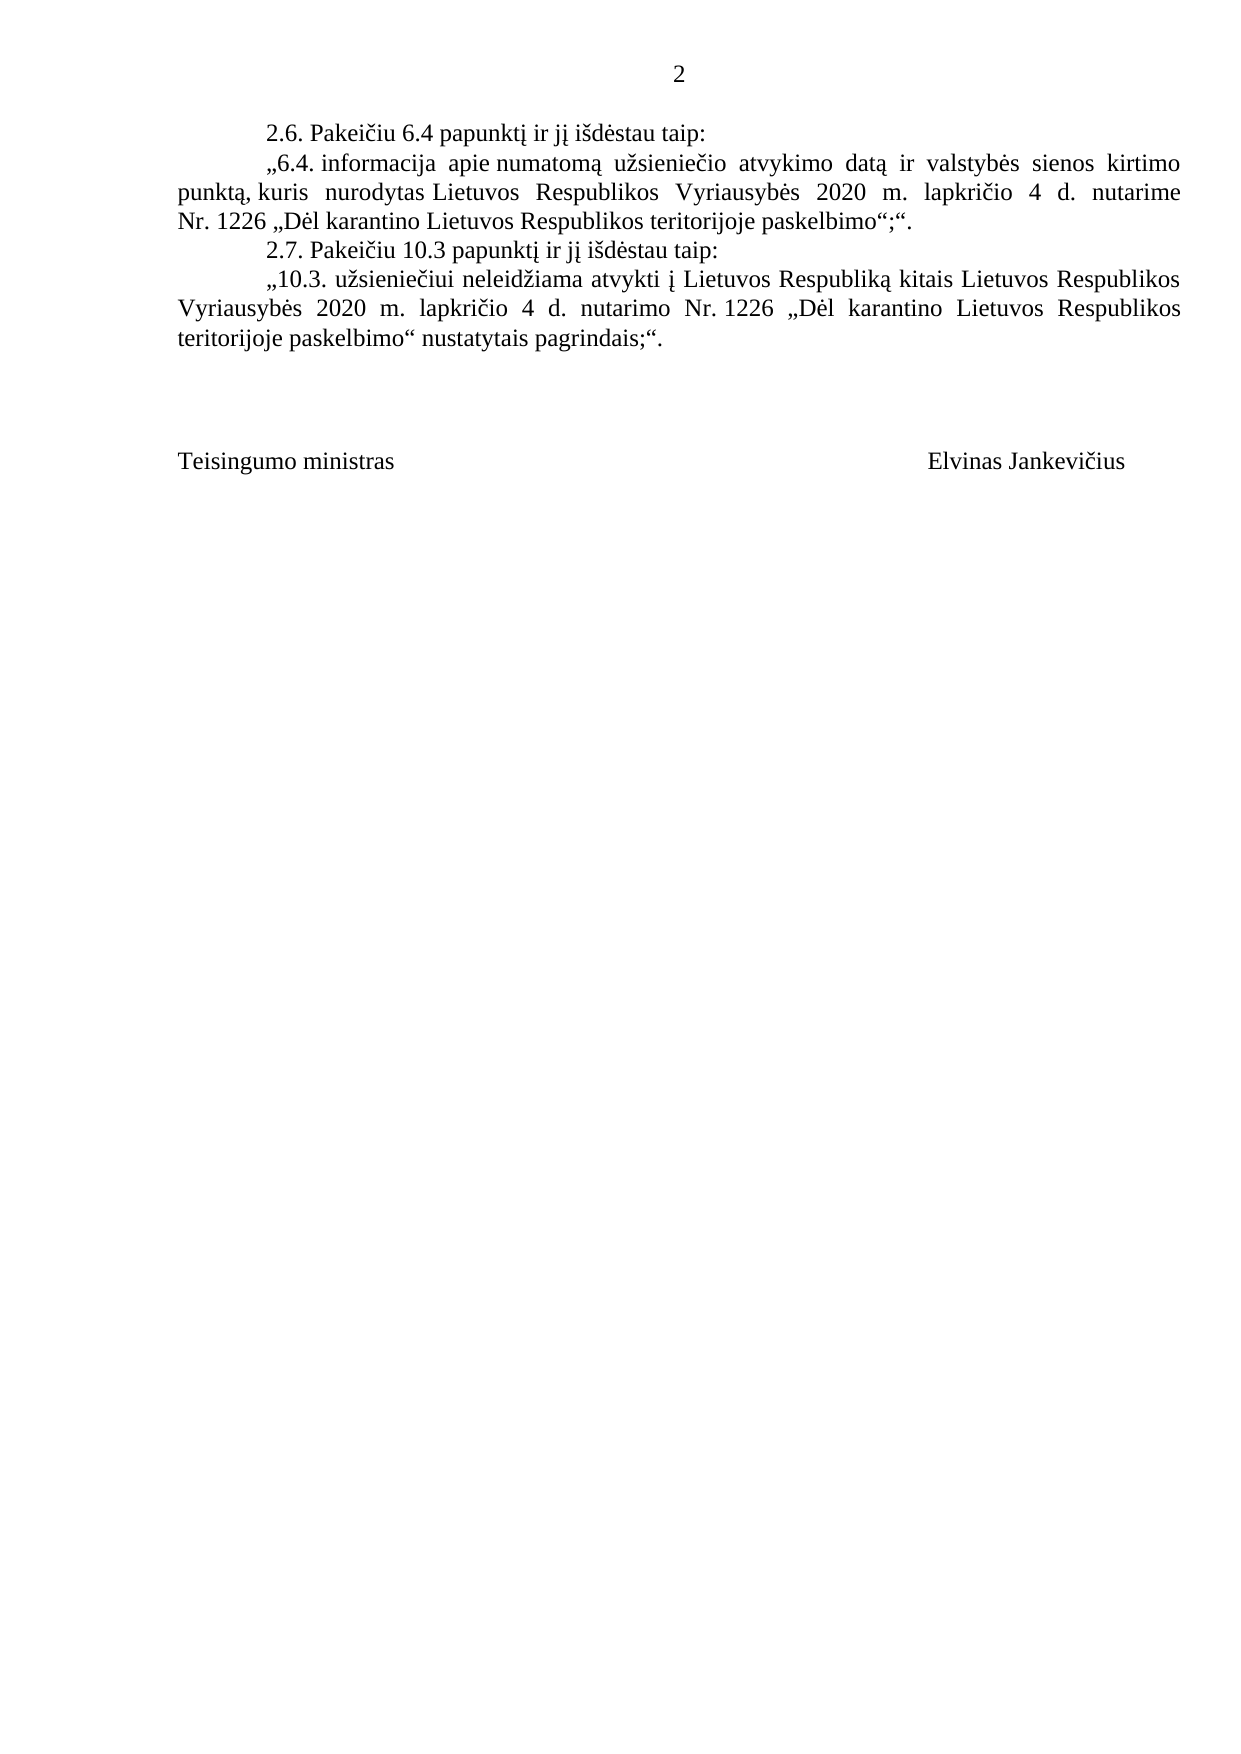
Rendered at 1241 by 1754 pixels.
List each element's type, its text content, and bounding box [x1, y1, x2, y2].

text 2.6. Pakeičiu 6.4 papunktį ir jį išdėstau taip: [177, 118, 1181, 147]
text „6.4. informacija apie numatomą užsieniečio atvykimo datą ir valstybės sienos kirtimo punktą, kuris nurodytas Lietuvos Respublikos Vyriausybės 2020 m. lapkričio 4 d. nutarime Nr. 1226 „Dėl karantino Lietuvos Respublikos teritorijoje paskelbimo“;“. [177, 147, 1181, 235]
text 2.7. Pakeičiu 10.3 papunktį ir jį išdėstau taip: [177, 235, 1181, 264]
text „10.3. užsieniečiui neleidžiama atvykti į Lietuvos Respubliką kitais Lietuvos Respublikos Vyriausybės 2020 m. lapkričio 4 d. nutarimo Nr. 1226 „Dėl karantino Lietuvos Respublikos teritorijoje paskelbimo“ nustatytais pagrindais;“. [177, 264, 1181, 351]
text Teisingumo ministras Elvinas Jankevičius [177, 438, 1181, 475]
